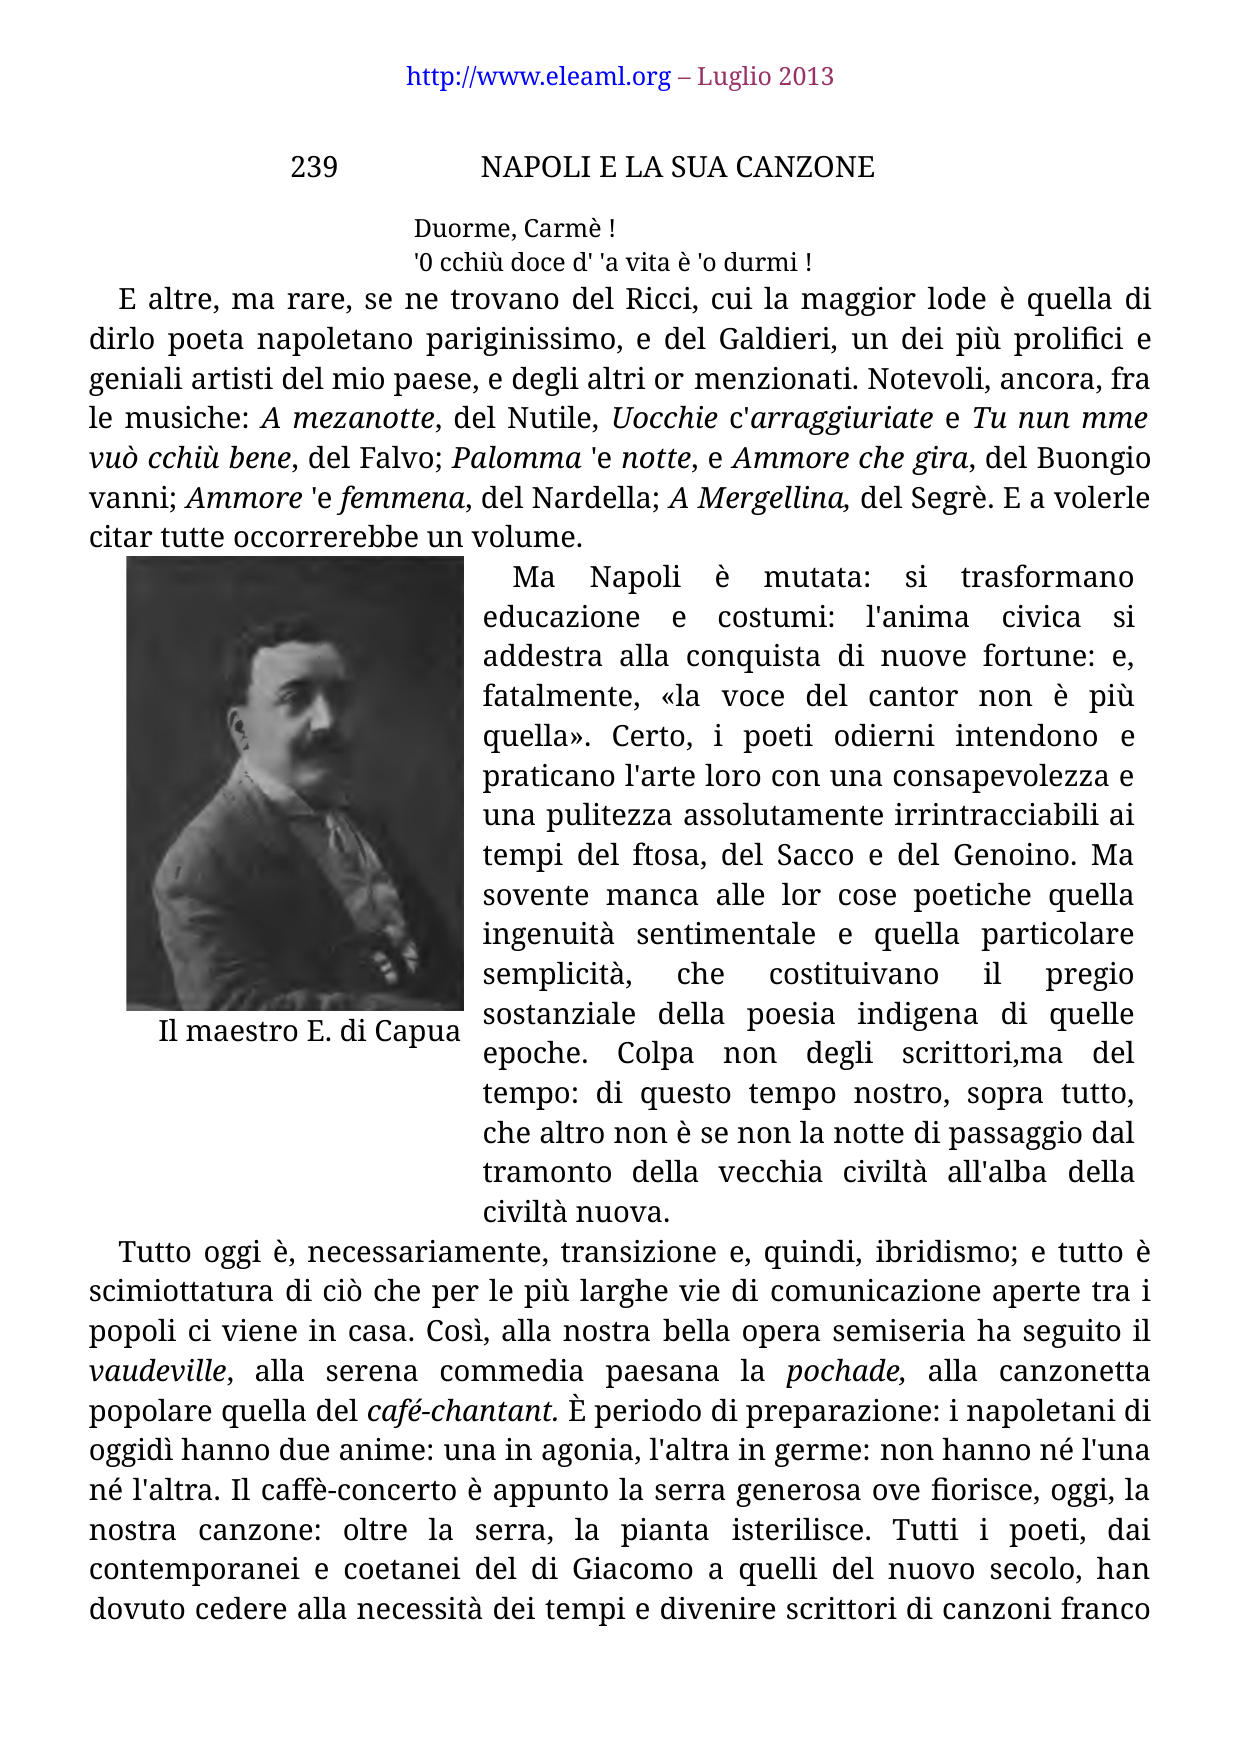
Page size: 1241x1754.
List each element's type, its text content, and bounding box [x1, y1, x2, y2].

table_header 239 [229, 147, 370, 186]
text '0 cchiù doce d' 'a vita è 'o durmi ! [384, 244, 1152, 278]
table_header Il maestro E. di Capua [108, 556, 482, 1231]
table_header NAPOLI E LA SUA CANZONE [370, 147, 957, 186]
table_header Ma Napoli è mutata: si trasformano educazione e costumi: l'anima civica si addestra alla conquista di nuove fortune: e, fatalmente, «la voce del cantor non è più quella». Certo, i poeti odierni intendono e praticano l'arte loro con una consapevolezza e una pulitezza assolutamente irrintracciabili ai tempi del ftosa, del Sacco e del Genoino. Ma sovente manca alle lor cose poetiche quella ingenuità sentimentale e quella particolare semplicità, che costituivano il pregio sostanziale della poesia indigena di quelle epoche. Colpa non degli scrittori,ma del tempo: di questo tempo nostro, sopra tutto, che altro non è se non la notte di passaggio dal tramonto della vecchia civiltà all'alba della civiltà nuova. [483, 556, 1135, 1231]
text Tutto oggi è, necessariamente, transizione e, quindi, ibridismo; e tutto è scimiottatura di ciò che per le più larghe vie di comunicazione aperte tra i popoli ci viene in casa. Così, alla nostra bella opera semiseria ha seguito il vaudeville, alla serena commedia paesana la pochade, alla canzonetta popolare quella del café-chantant. È periodo di preparazione: i napoletani di oggidì hanno due anime: una in agonia, l'altra in germe: non hanno né l'una né l'altra. Il caffè-concerto è appunto la serra generosa ove fiorisce, oggi, la nostra canzone: oltre la serra, la pianta isterilisce. Tutti i poeti, dai contemporanei e coetanei del di Giacomo a quelli del nuovo secolo, han dovuto cedere alla necessità dei tempi e divenire scrittori di canzoni franco [88, 1231, 1152, 1628]
text E altre, ma rare, se ne trovano del Ricci, cui la maggior lode è quella di dirlo poeta napoletano pariginissimo, e del Galdieri, un dei più prolifici e geniali artisti del mio paese, e degli altri or menzionati. Notevoli, ancora, fra le musiche: A mezanotte, del Nutile, Uocchie c'arraggiuriate e Tu nun mme vuò cchiù bene, del Falvo; Palomma 'e notte, e Ammore che gira, del Buongio vanni; Ammore 'e femmena, del Nardella; A Mergellina, del Segrè. E a volerle citar tutte occorrerebbe un volume. [88, 278, 1152, 556]
text Duorme, Carmè ! [384, 210, 1152, 244]
picture [126, 556, 464, 1011]
